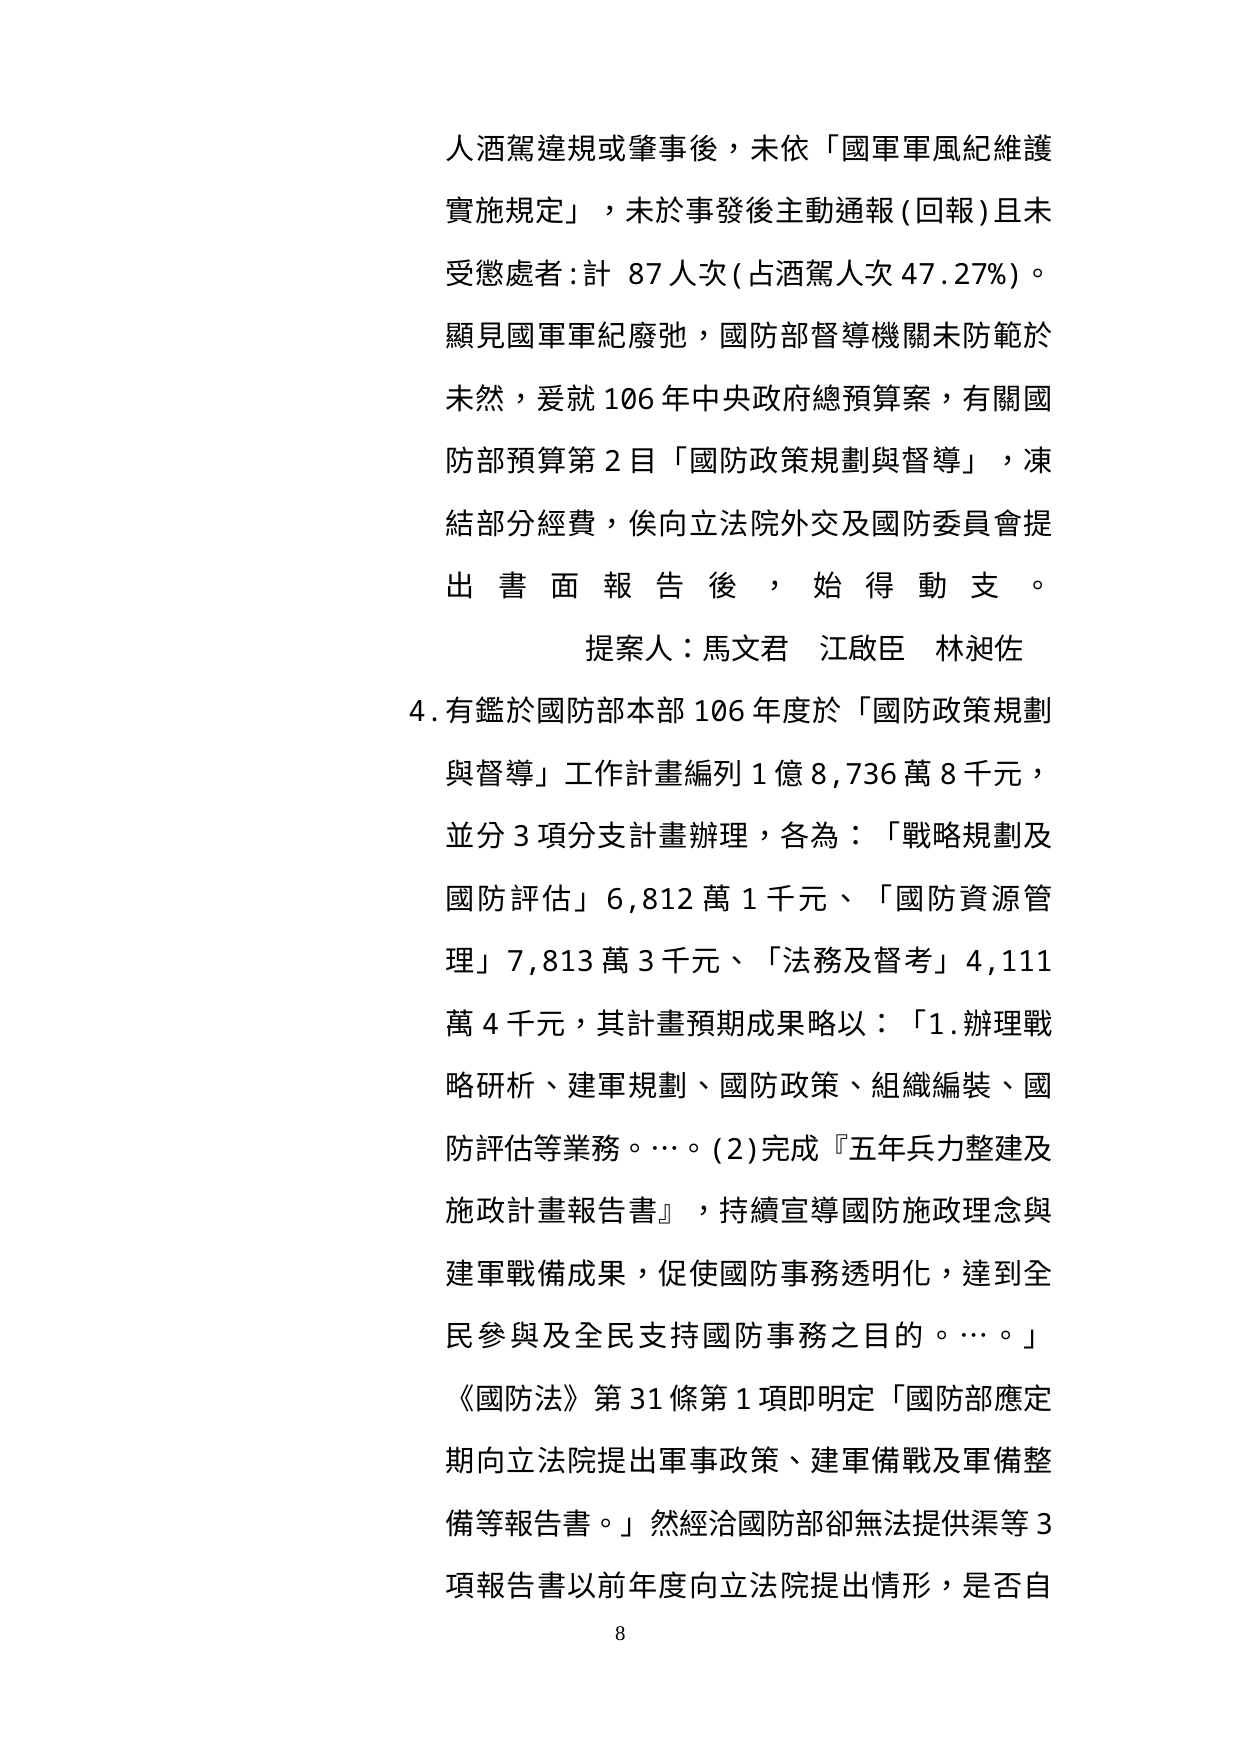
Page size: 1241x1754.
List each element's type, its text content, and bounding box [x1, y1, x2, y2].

list 有鑑於國防部本部106年度於「國防政策規劃與督導」工作計畫編列1億8,736萬8千元，並分3項分支計畫辦理，各為：「戰略規劃及國防評估」6,812萬1千元、「國防資源管理」7,813萬3千元、「法務及督考」4,111萬4千元，其計畫預期成果略以：「1.辦理戰略研析、建軍規劃、國防政策、組織編裝、國防評估等業務。…。(2)完成『五年兵力整建及施政計畫報告書』，持續宣導國防施政理念與建軍戰備成果，促使國防事務透明化，達到全民參與及全民支持國防事務之目的。…。」《國防法》第31條第1項即明定「國防部應定期向立法院提出軍事政策、建軍備戰及軍備整備等報告書。」然經洽國防部卻無法提供渠等3項報告書以前年度向立法院提出情形，是否自該條文制定迄今，均未向立法院提出，不無疑慮。按軍事政策、建軍備戰及軍備整備等資料，與國防部每2年定期提出之國防報告書雖似有部分內容重疊，然國防報告書提出對象為全民其內容本應簡明易懂；而軍事政策、建軍備戰及軍備整備等報告書之提出對象均為立法院，報告內容允應有更完整且專業之說明，顯非國防報告書所能替代。針對歲出第2目「國防政策規劃與督導」項下，凍結部分經費，俟向立法院外交及國防委員會提出書面報告並經同意後，始得動支。 提案人：呂玉玲 徐志榮 江啟臣 馬文君 [408, 667, 1053, 1605]
list 人酒駕違規或肇事後，未依「國軍軍風紀維護實施規定」，未於事發後主動通報(回報)且未受懲處者:計 87人次(占酒駕人次47.27%)。顯見國軍軍紀廢弛，國防部督導機關未防範於未然，爰就106年中央政府總預算案，有關國防部預算第2目「國防政策規劃與督導」，凍結部分經費，俟向立法院外交及國防委員會提出書面報告後，始得動支。 提案人：馬文君 江啟臣 林昶佐 [408, 105, 1053, 667]
